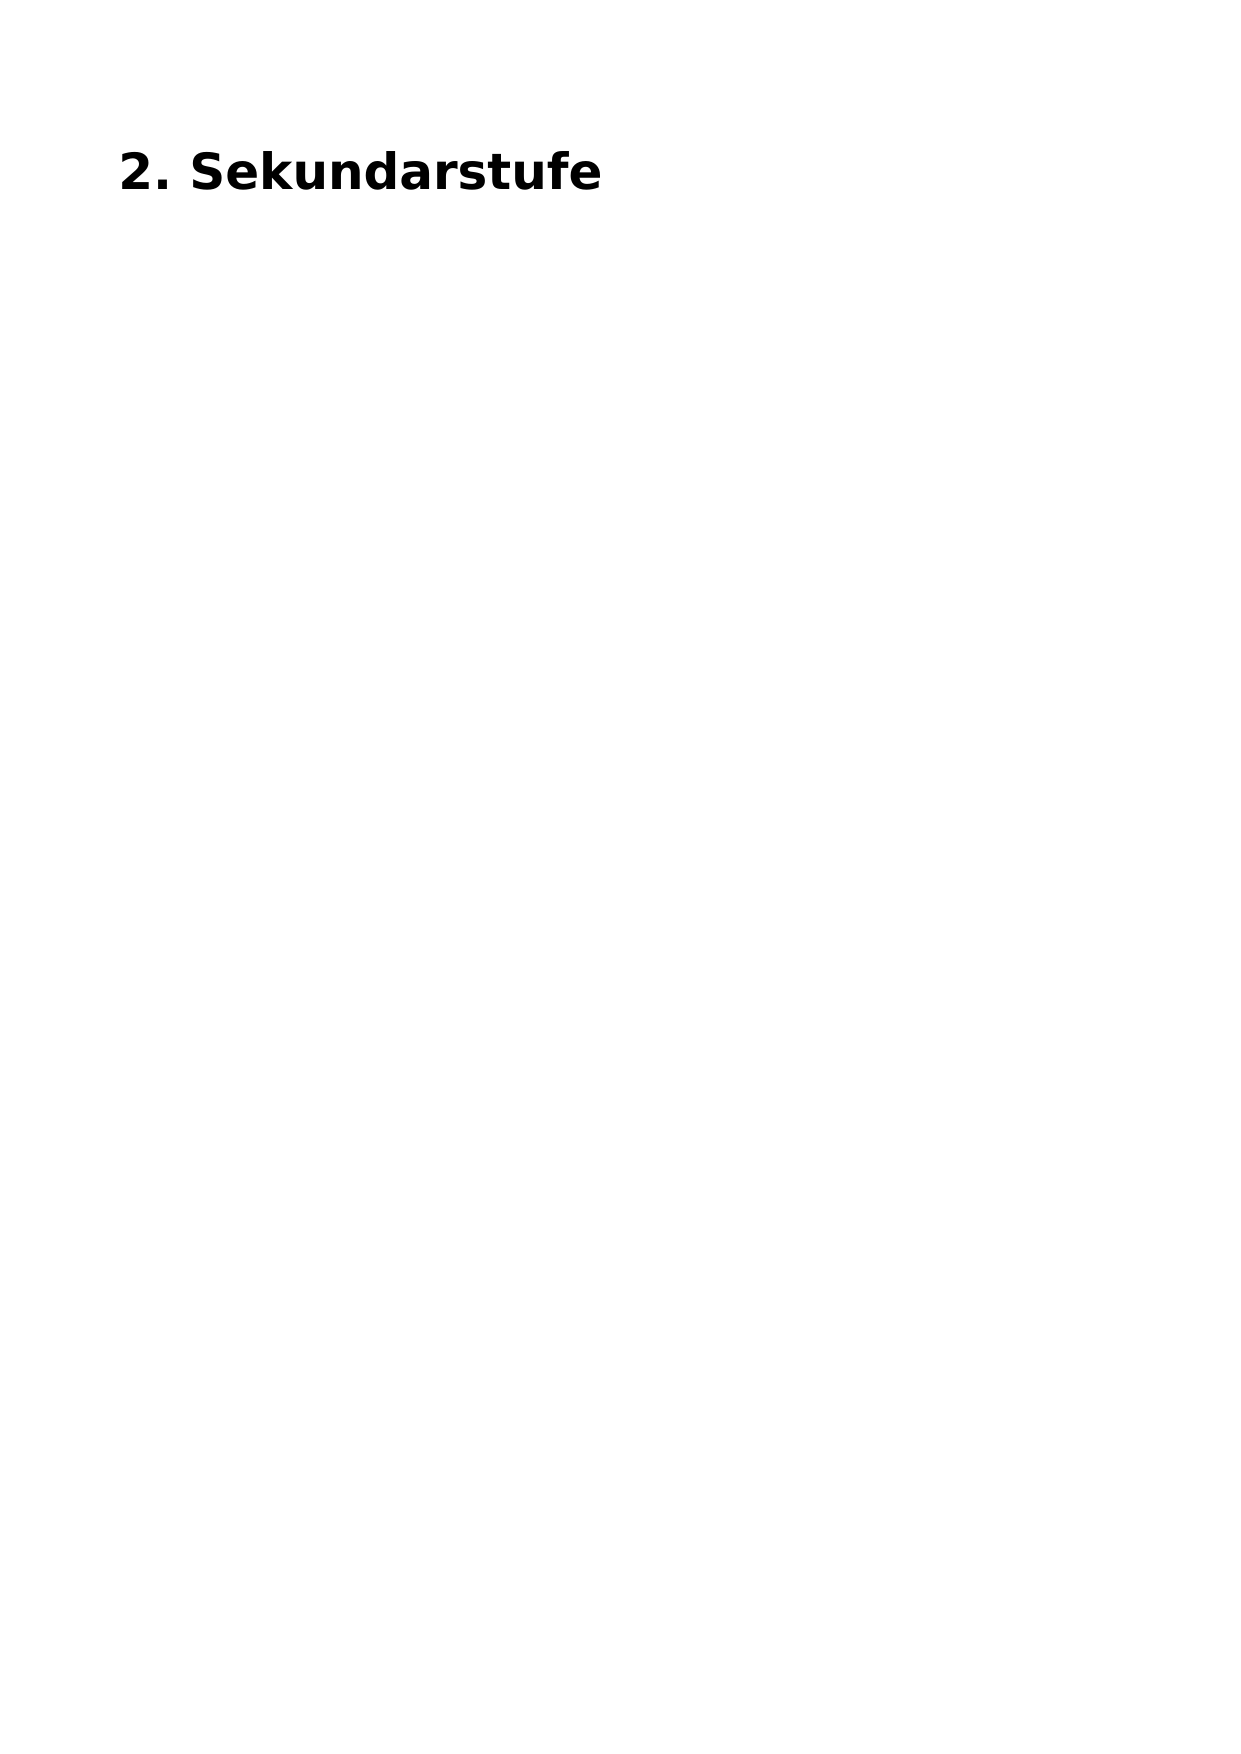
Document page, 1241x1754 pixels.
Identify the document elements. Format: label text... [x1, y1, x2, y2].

subtitle 2. Sekundarstufe [118, 143, 1122, 201]
